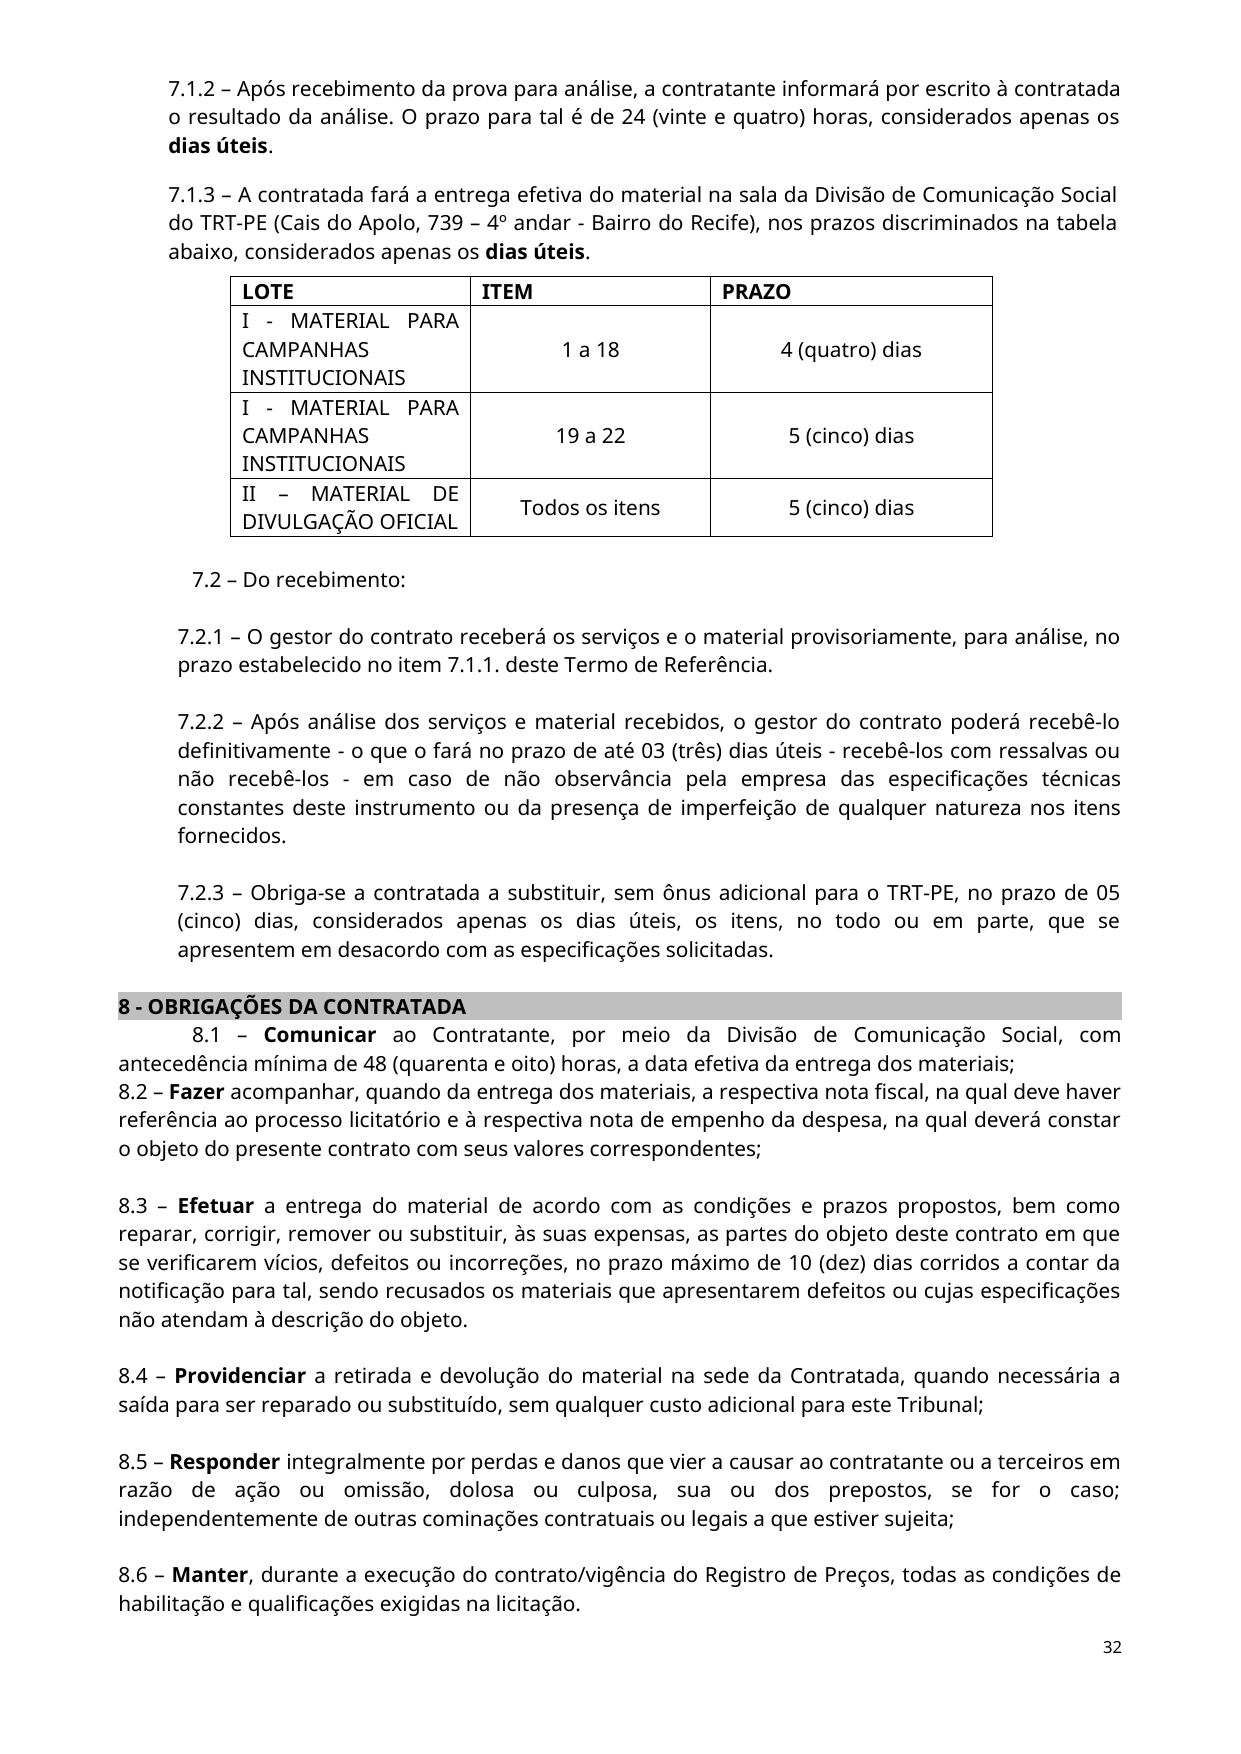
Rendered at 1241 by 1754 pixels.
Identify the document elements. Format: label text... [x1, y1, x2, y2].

table_cell I - MATERIAL PARA CAMPANHAS INSTITUCIONAIS [231, 306, 470, 392]
table_cell 1 a 18 [471, 306, 710, 392]
text 7.2.2 – Após análise dos serviços e material recebidos, o gestor do contrato poderá recebê-lo definitivamente - o que o fará no prazo de até 03 (três) dias úteis - recebê-los com ressalvas ou não recebê-los - em caso de não observância pela empresa das especificações técnicas constantes deste instrumento ou da presença de imperfeição de qualquer natureza nos itens fornecidos. [177, 707, 1122, 850]
text 8.6 – Manter, durante a execução do contrato/vigência do Registro de Preços, todas as condições de habilitação e qualificações exigidas na licitação. [118, 1561, 1122, 1617]
text 7.1.3 – A contratada fará a entrega efetiva do material na sala da Divisão de Comunicação Social do TRT-PE (Cais do Apolo, 739 – 4º andar - Bairro do Recife), nos prazos discriminados na tabela abaixo, considerados apenas os dias úteis. [168, 180, 1118, 265]
table_cell 19 a 22 [471, 393, 710, 478]
table_cell II – MATERIAL DE DIVULGAÇÃO OFICIAL [231, 479, 470, 536]
text 8 - OBRIGAÇÕES DA CONTRATADA [118, 992, 1122, 1020]
text 8.4 – Providenciar a retirada e devolução do material na sede da Contratada, quando necessária a saída para ser reparado ou substituído, sem qualquer custo adicional para este Tribunal; [118, 1362, 1122, 1418]
table_cell 4 (quatro) dias [711, 306, 992, 392]
text 8.3 – Efetuar a entrega do material de acordo com as condições e prazos propostos, bem como reparar, corrigir, remover ou substituir, às suas expensas, as partes do objeto deste contrato em que se verificarem vícios, defeitos ou incorreções, no prazo máximo de 10 (dez) dias corridos a contar da notificação para tal, sendo recusados os materiais que apresentarem defeitos ou cujas especificações não atendam à descrição do objeto. [118, 1191, 1122, 1333]
text 8.5 – Responder integralmente por perdas e danos que vier a causar ao contratante ou a terceiros em razão de ação ou omissão, dolosa ou culposa, sua ou dos prepostos, se for o caso; independentemente de outras cominações contratuais ou legais a que estiver sujeita; [118, 1447, 1122, 1532]
table_cell 5 (cinco) dias [711, 393, 992, 478]
text 7.2.3 – Obriga-se a contratada a substituir, sem ônus adicional para o TRT-PE, no prazo de 05 (cinco) dias, considerados apenas os dias úteis, os itens, no todo ou em parte, que se apresentem em desacordo com as especificações solicitadas. [177, 878, 1122, 963]
text 7.1.2 – Após recebimento da prova para análise, a contratante informará por escrito à contratada o resultado da análise. O prazo para tal é de 24 (vinte e quatro) horas, considerados apenas os dias úteis. [168, 74, 1122, 159]
table_cell Todos os itens [471, 479, 710, 536]
text 7.2.1 – O gestor do contrato receberá os serviços e o material provisoriamente, para análise, no prazo estabelecido no item 7.1.1. deste Termo de Referência. [177, 622, 1122, 679]
table_cell 5 (cinco) dias [711, 479, 992, 536]
text 7.2 – Do recebimento: [118, 565, 1122, 594]
text 8.2 – Fazer acompanhar, quando da entrega dos materiais, a respectiva nota fiscal, na qual deve haver referência ao processo licitatório e à respectiva nota de empenho da despesa, na qual deverá constar o objeto do presente contrato com seus valores correspondentes; [118, 1077, 1122, 1162]
table_header PRAZO [711, 277, 992, 305]
table_cell I - MATERIAL PARA CAMPANHAS INSTITUCIONAIS [231, 393, 470, 478]
text 8.1 – Comunicar ao Contratante, por meio da Divisão de Comunicação Social, com antecedência mínima de 48 (quarenta e oito) horas, a data efetiva da entrega dos materiais; [118, 1020, 1122, 1077]
table_header ITEM [471, 277, 710, 305]
table_header LOTE [231, 277, 470, 305]
